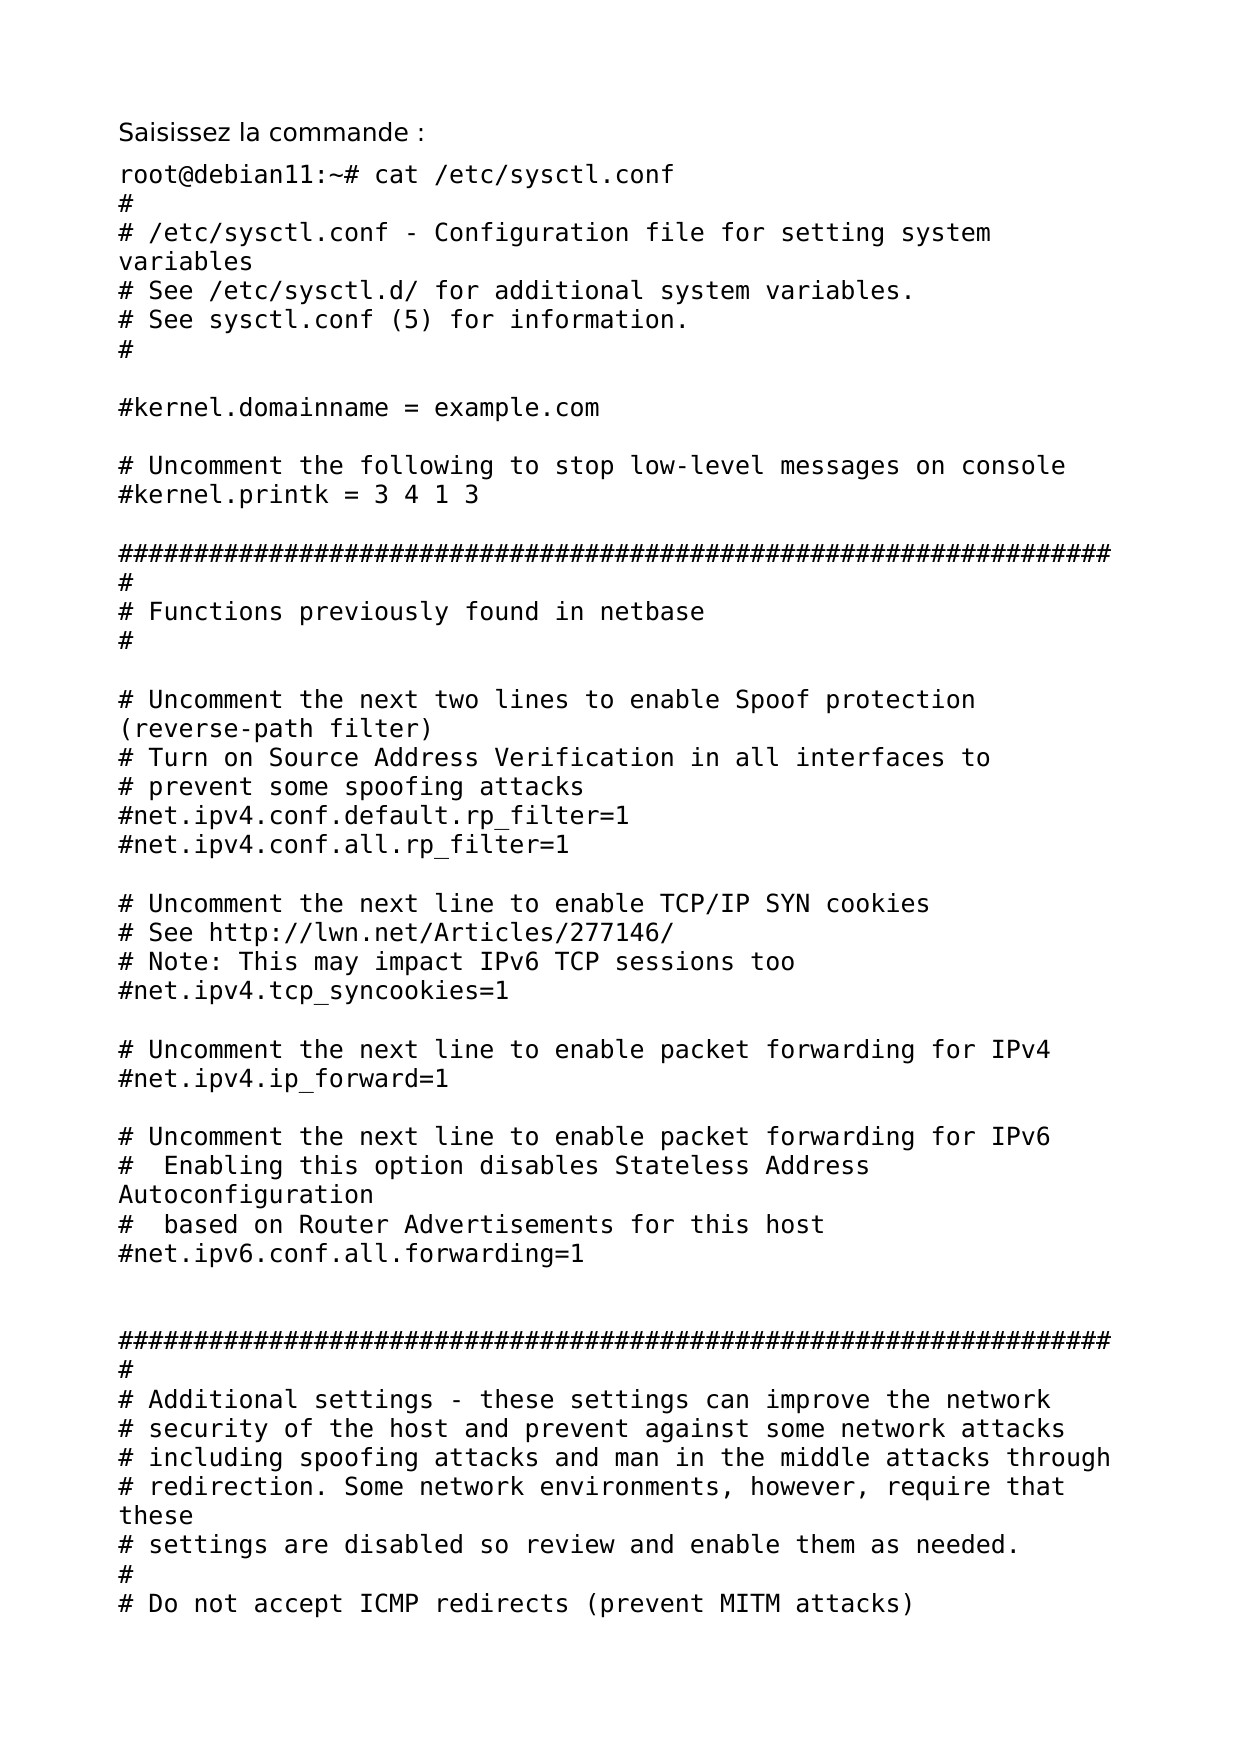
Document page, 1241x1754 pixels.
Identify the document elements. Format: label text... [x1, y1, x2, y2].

text root@debian11:~# cat /etc/sysctl.conf # # /etc/sysctl.conf - Configuration file for setting system variables # See /etc/sysctl.d/ for additional system variables. # See sysctl.conf (5) for information. # #kernel.domainname = example.com # Uncomment the following to stop low-level messages on console #kernel.printk = 3 4 1 3 ################################################################### # Functions previously found in netbase # # Uncomment the next two lines to enable Spoof protection (reverse-path filter) # Turn on Source Address Verification in all interfaces to # prevent some spoofing attacks #net.ipv4.conf.default.rp_filter=1 #net.ipv4.conf.all.rp_filter=1 # Uncomment the next line to enable TCP/IP SYN cookies # See http://lwn.net/Articles/277146/ # Note: This may impact IPv6 TCP sessions too #net.ipv4.tcp_syncookies=1 # Uncomment the next line to enable packet forwarding for IPv4 #net.ipv4.ip_forward=1 # Uncomment the next line to enable packet forwarding for IPv6 # Enabling this option disables Stateless Address Autoconfiguration # based on Router Advertisements for this host #net.ipv6.conf.all.forwarding=1 ################################################################### # Additional settings - these settings can improve the network # security of the host and prevent against some network attacks # including spoofing attacks and man in the middle attacks through # redirection. Some network environments, however, require that these # settings are disabled so review and enable them as needed. # # Do not accept ICMP redirects (prevent MITM attacks) [118, 160, 1122, 1618]
text Saisissez la commande : [118, 118, 1122, 147]
